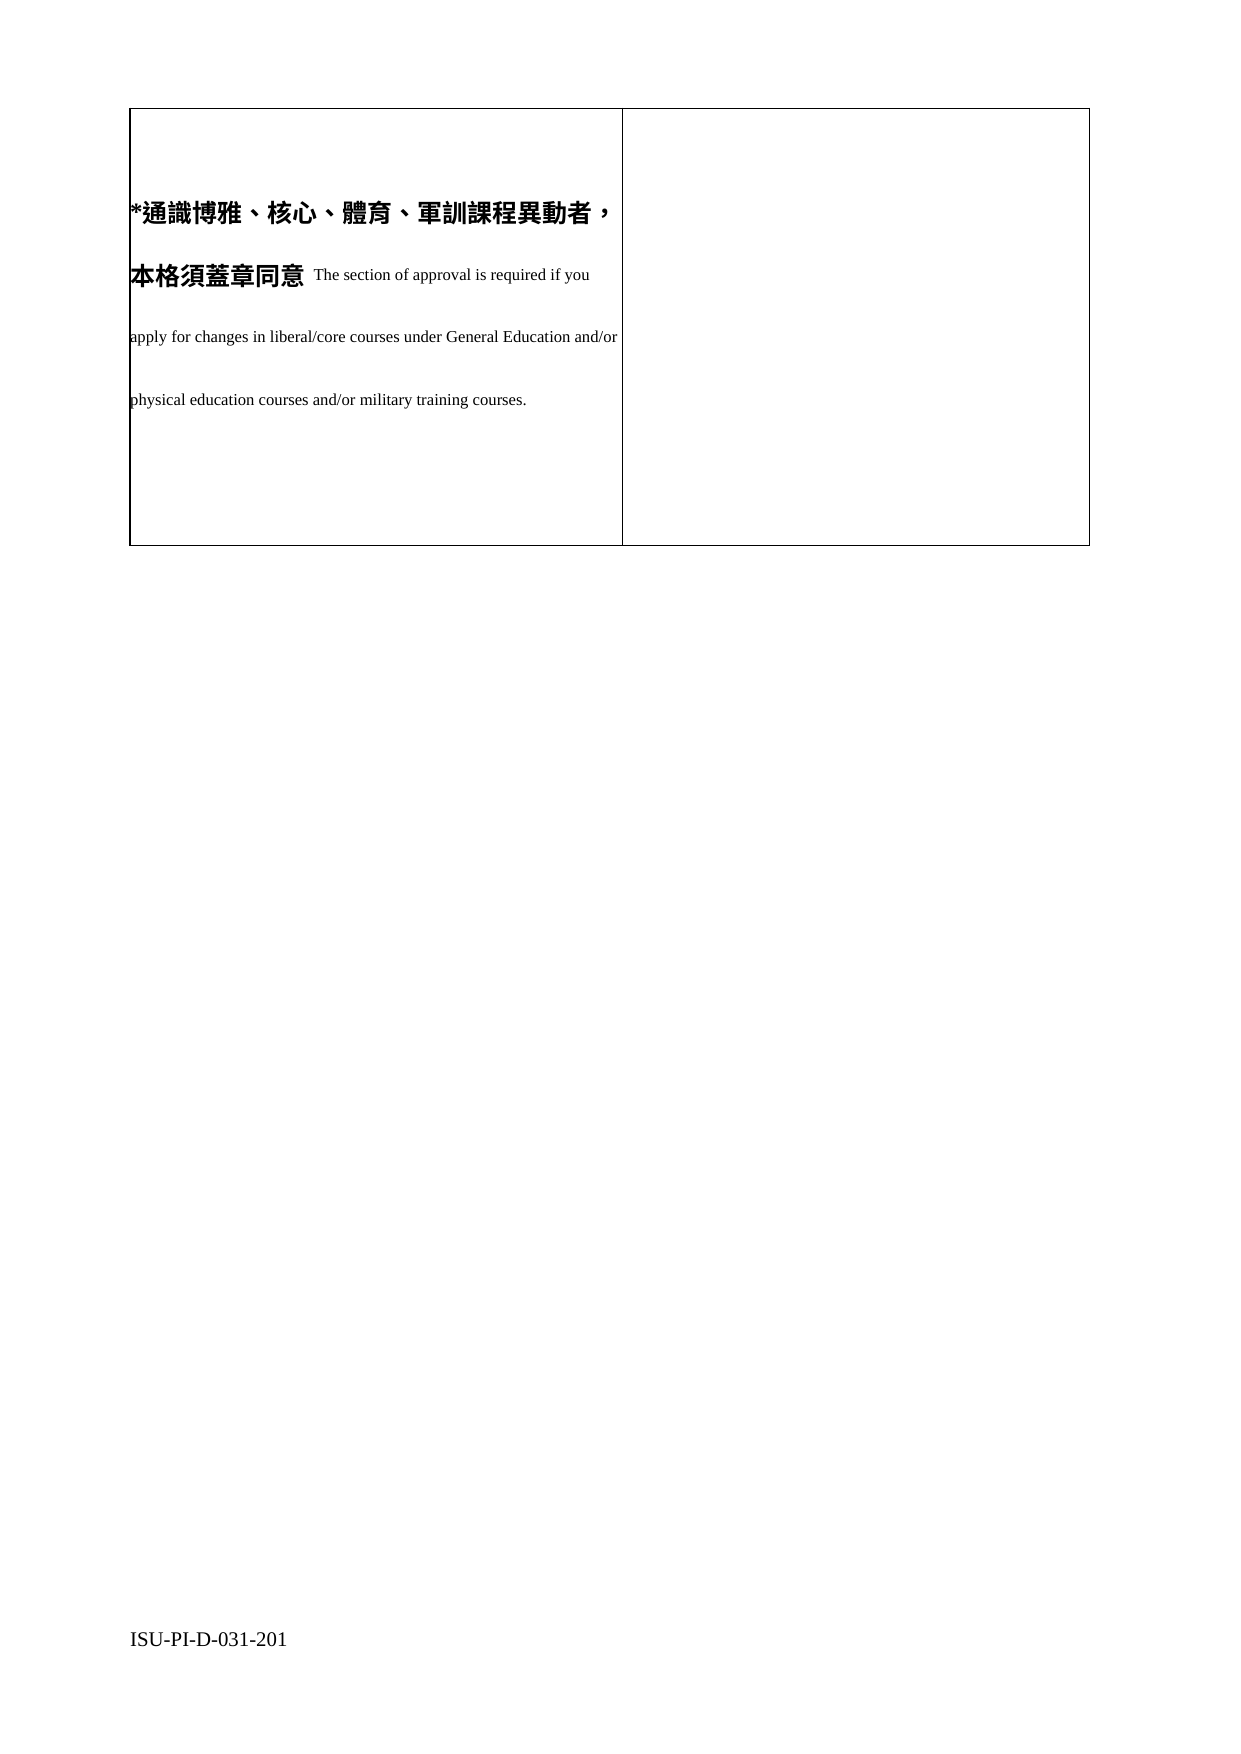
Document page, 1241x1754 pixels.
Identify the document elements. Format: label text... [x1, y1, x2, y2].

table_cell [623, 109, 1089, 545]
table_cell *通識博雅、核心、體育、軍訓課程異動者，本格須蓋章同意 The section of approval is required if you apply for changes in liberal/core courses under General Education and/or physical education courses and/or military training courses. [131, 109, 622, 545]
